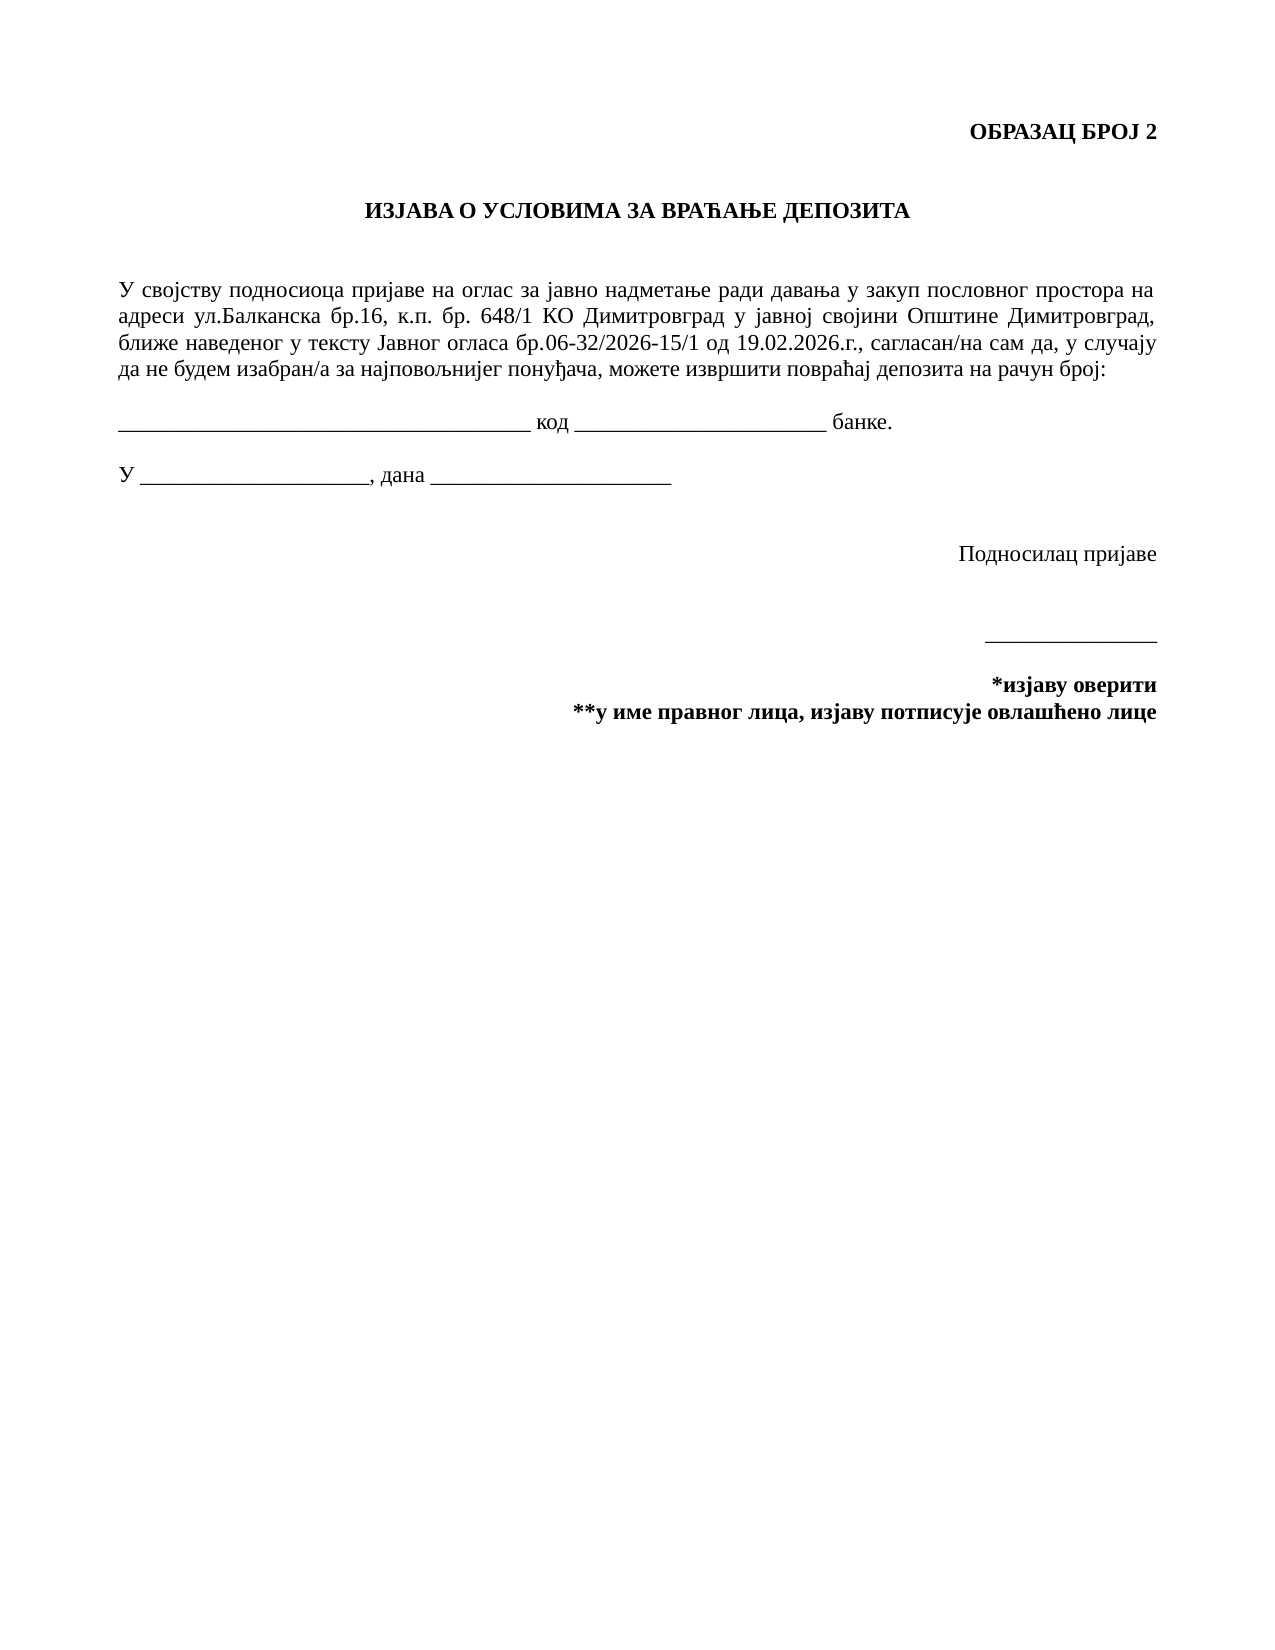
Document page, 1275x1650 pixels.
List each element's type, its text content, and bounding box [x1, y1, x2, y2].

text _______________ [118, 619, 1157, 645]
text ____________________________________ код ______________________ банке. [118, 408, 1157, 434]
text У својству подносиоца пријаве на оглас за јавно надметање ради давања у закуп пословног простора на адреси ул.Балканска бр.16, к.п. бр. 648/1 КО Димитровград у јавној својини Општине Димитровград, ближе наведеног у тексту Јавног огласа бр.06-32/2026-15/1 oд 19.02.2026.г., сагласан/на сам да, у случају да не будем изабран/а за најповољнијег понуђача, можете извршити повраћај депозита на рачун број: [118, 276, 1157, 382]
text *изјаву оверити [118, 672, 1157, 698]
text ИЗЈАВA О УСЛОВИМА ЗА ВРАЋАЊЕ ДЕПОЗИТА [118, 197, 1157, 223]
text ОБРАЗАЦ БРОЈ 2 [118, 118, 1157, 144]
text У ____________________, дана _____________________ [118, 461, 1157, 487]
text Подносилац пријаве [118, 540, 1157, 566]
text **у име правног лица, изјаву потписује овлашћено лице [118, 698, 1157, 724]
